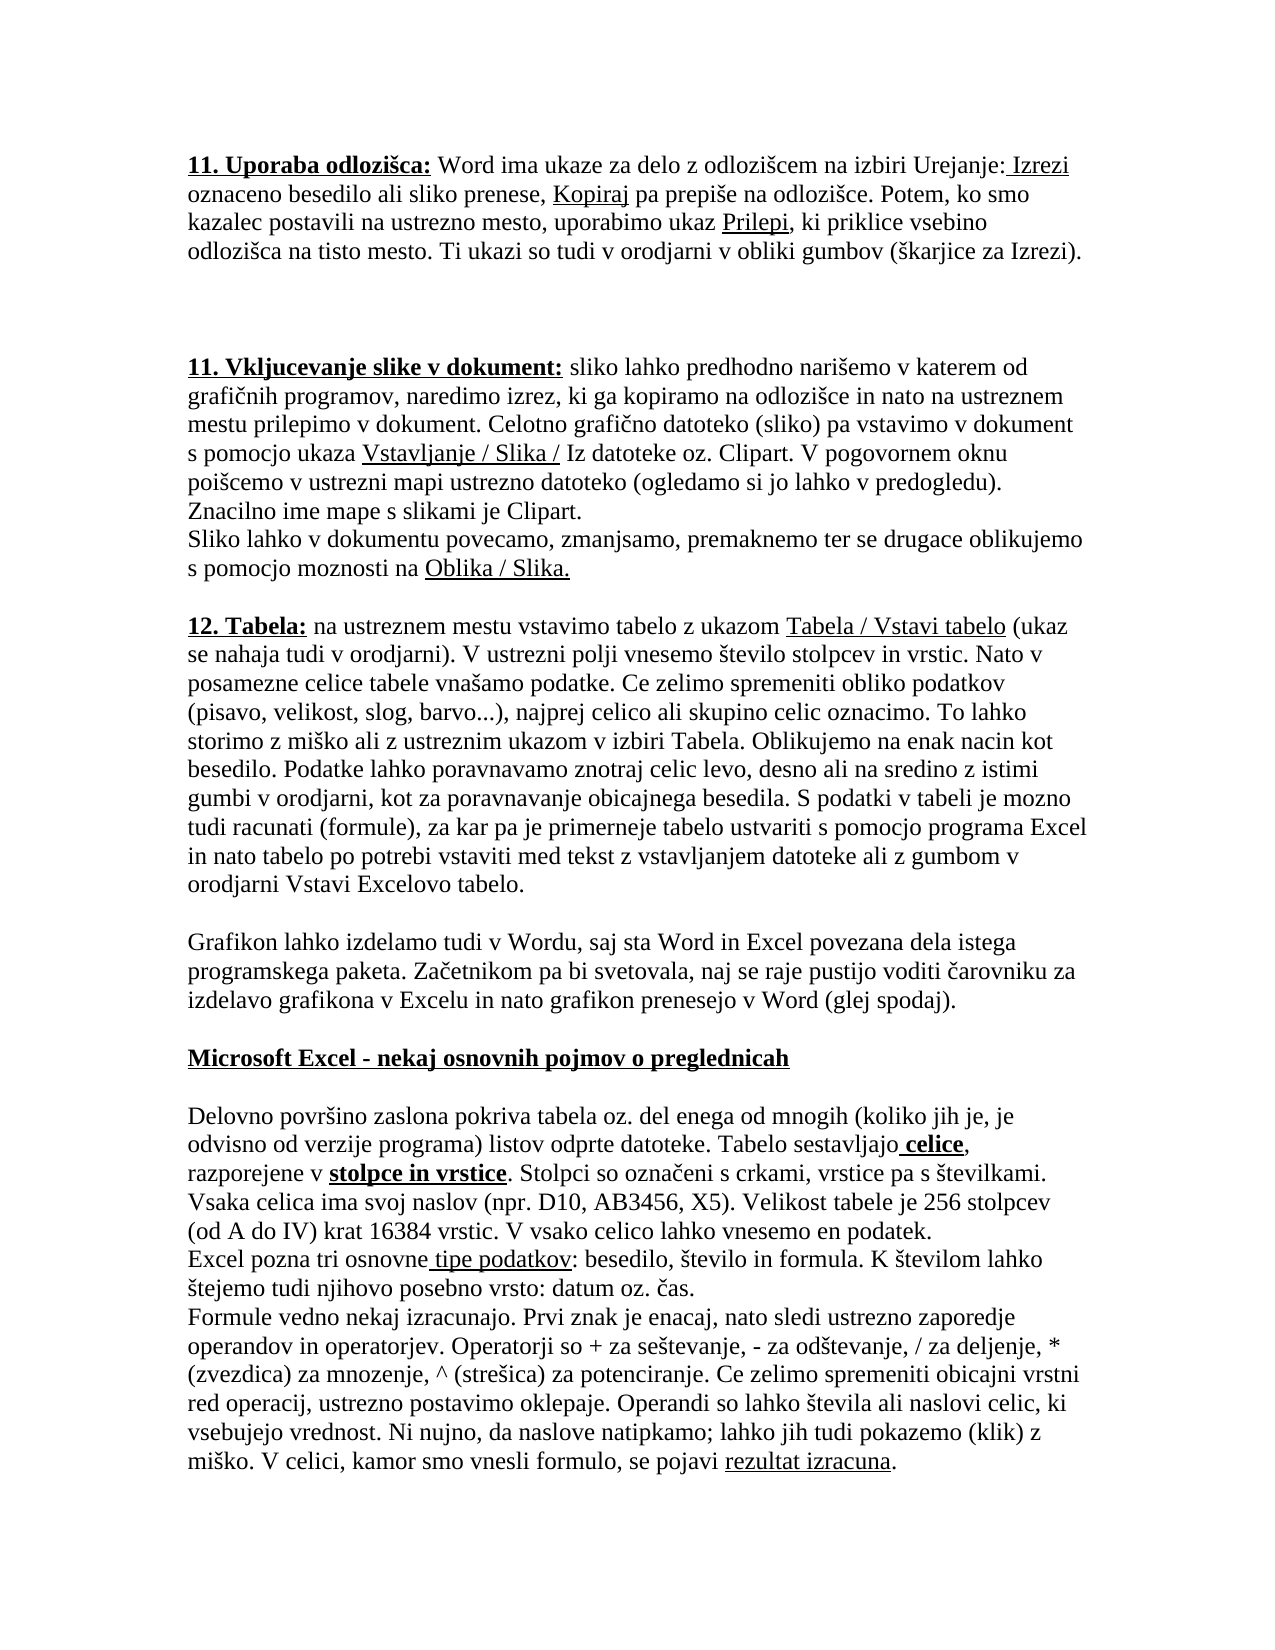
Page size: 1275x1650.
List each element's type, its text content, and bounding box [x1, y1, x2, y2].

text Microsoft Excel - nekaj osnovnih pojmov o preglednicah [187, 1043, 1087, 1072]
text Grafikon lahko izdelamo tudi v Wordu, saj sta Word in Excel povezana dela istega programskega paketa. Začetnikom pa bi svetovala, naj se raje pustijo voditi čarovniku za izdelavo grafikona v Excelu in nato grafikon prenesejo v Word (glej spodaj). [187, 927, 1087, 1014]
text Delovno površino zaslona pokriva tabela oz. del enega od mnogih (koliko jih je, je odvisno od verzije programa) listov odprte datoteke. Tabelo sestavljajo celice, razporejene v stolpce in vrstice. Stolpci so označeni s crkami, vrstice pa s številkami. Vsaka celica ima svoj naslov (npr. D10, AB3456, X5). Velikost tabele je 256 stolpcev (od A do IV) krat 16384 vrstic. V vsako celico lahko vnesemo en podatek. Excel pozna tri osnovne tipe podatkov: besedilo, število in formula. K številom lahko štejemo tudi njihovo posebno vrsto: datum oz. čas. Formule vedno nekaj izracunajo. Prvi znak je enacaj, nato sledi ustrezno zaporedje operandov in operatorjev. Operatorji so + za seštevanje, - za odštevanje, / za deljenje, * (zvezdica) za mnozenje, ^ (strešica) za potenciranje. Ce zelimo spremeniti obicajni vrstni red operacij, ustrezno postavimo oklepaje. Operandi so lahko števila ali naslovi celic, ki vsebujejo vrednost. Ni nujno, da naslove natipkamo; lahko jih tudi pokazemo (klik) z miško. V celici, kamor smo vnesli formulo, se pojavi rezultat izracuna. [187, 1101, 1087, 1474]
text 11. Vkljucevanje slike v dokument: sliko lahko predhodno narišemo v katerem od grafičnih programov, naredimo izrez, ki ga kopiramo na odlozišce in nato na ustreznem mestu prilepimo v dokument. Celotno grafično datoteko (sliko) pa vstavimo v dokument s pomocjo ukaza Vstavljanje / Slika / Iz datoteke oz. Clipart. V pogovornem oknu poišcemo v ustrezni mapi ustrezno datoteko (ogledamo si jo lahko v predogledu). Znacilno ime mape s slikami je Clipart. Sliko lahko v dokumentu povecamo, zmanjsamo, premaknemo ter se drugace oblikujemo s pomocjo moznosti na Oblika / Slika. 12. Tabela: na ustreznem mestu vstavimo tabelo z ukazom Tabela / Vstavi tabelo (ukaz se nahaja tudi v orodjarni). V ustrezni polji vnesemo število stolpcev in vrstic. Nato v posamezne celice tabele vnašamo podatke. Ce zelimo spremeniti obliko podatkov (pisavo, velikost, slog, barvo...), najprej celico ali skupino celic oznacimo. To lahko storimo z miško ali z ustreznim ukazom v izbiri Tabela. Oblikujemo na enak nacin kot besedilo. Podatke lahko poravnavamo znotraj celic levo, desno ali na sredino z istimi gumbi v orodjarni, kot za poravnavanje obicajnega besedila. S podatki v tabeli je mozno tudi racunati (formule), za kar pa je primerneje tabelo ustvariti s pomocjo programa Excel in nato tabelo po potrebi vstaviti med tekst z vstavljanjem datoteke ali z gumbom v orodjarni Vstavi Excelovo tabelo. [187, 352, 1087, 898]
text 11. Uporaba odlozišca: Word ima ukaze za delo z odlozišcem na izbiri Urejanje: Izrezi oznaceno besedilo ali sliko prenese, Kopiraj pa prepiše na odlozišce. Potem, ko smo kazalec postavili na ustrezno mesto, uporabimo ukaz Prilepi, ki priklice vsebino odlozišca na tisto mesto. Ti ukazi so tudi v orodjarni v obliki gumbov (škarjice za Izrezi). [187, 150, 1087, 265]
